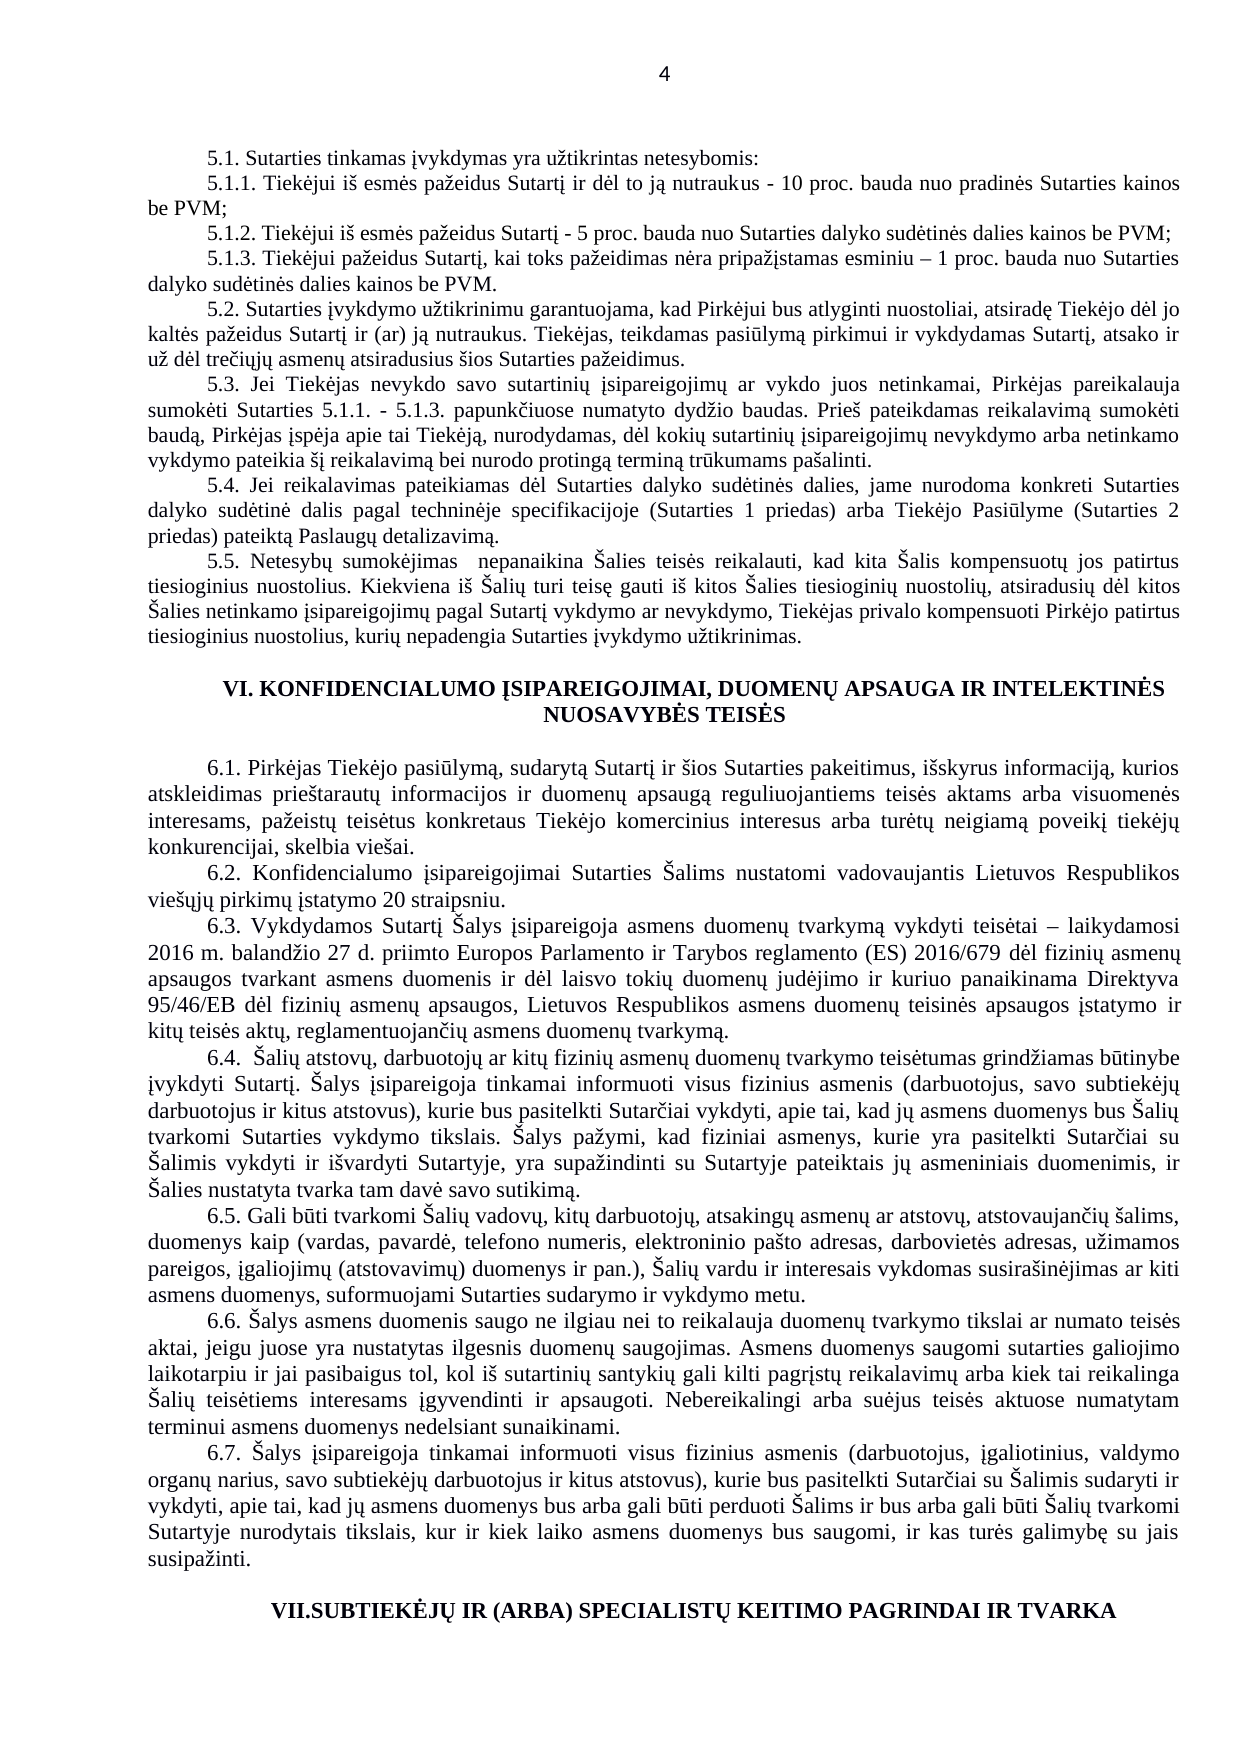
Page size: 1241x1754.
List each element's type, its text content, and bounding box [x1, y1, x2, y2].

text VII.SUBTIEKĖJŲ IR (ARBA) SPECIALISTŲ KEITIMO PAGRINDAI IR TVARKA [148, 1597, 1181, 1624]
text 5.5. Netesybų sumokėjimas nepanaikina Šalies teisės reikalauti, kad kita Šalis kompensuotų jos patirtus tiesioginius nuostolius. Kiekviena iš Šalių turi teisę gauti iš kitos Šalies tiesioginių nuostolių, atsiradusių dėl kitos Šalies netinkamo įsipareigojimų pagal Sutartį vykdymo ar nevykdymo, Tiekėjas privalo kompensuoti Pirkėjo patirtus tiesioginius nuostolius, kurių nepadengia Sutarties įvykdymo užtikrinimas. [148, 548, 1181, 649]
text 6.6. Šalys asmens duomenis saugo ne ilgiau nei to reikalauja duomenų tvarkymo tikslai ar numato teisės aktai, jeigu juose yra nustatytas ilgesnis duomenų saugojimas. Asmens duomenys saugomi sutarties galiojimo laikotarpiu ir jai pasibaigus tol, kol iš sutartinių santykių gali kilti pagrįstų reikalavimų arba kiek tai reikalinga Šalių teisėtiems interesams įgyvendinti ir apsaugoti. Nebereikalingi arba suėjus teisės aktuose numatytam terminui asmens duomenys nedelsiant sunaikinami. [148, 1307, 1181, 1439]
text 6.5. Gali būti tvarkomi Šalių vadovų, kitų darbuotojų, atsakingų asmenų ar atstovų, atstovaujančių šalims, duomenys kaip (vardas, pavardė, telefono numeris, elektroninio pašto adresas, darbovietės adresas, užimamos pareigos, įgaliojimų (atstovavimų) duomenys ir pan.), Šalių vardu ir interesais vykdomas susirašinėjimas ar kiti asmens duomenys, suformuojami Sutarties sudarymo ir vykdymo metu. [148, 1202, 1181, 1307]
text 6.7. Šalys įsipareigoja tinkamai informuoti visus fizinius asmenis (darbuotojus, įgaliotinius, valdymo organų narius, savo subtiekėjų darbuotojus ir kitus atstovus), kurie bus pasitelkti Sutarčiai su Šalimis sudaryti ir vykdyti, apie tai, kad jų asmens duomenys bus arba gali būti perduoti Šalims ir bus arba gali būti Šalių tvarkomi Sutartyje nurodytais tikslais, kur ir kiek laiko asmens duomenys bus saugomi, ir kas turės galimybę su jais susipažinti. [148, 1439, 1181, 1571]
text VI. KONFIDENCIALUMO ĮSIPAREIGOJIMAI, DUOMENŲ APSAUGA IR INTELEKTINĖS NUOSAVYBĖS TEISĖS [148, 675, 1181, 728]
text 6.3. Vykdydamos Sutartį Šalys įsipareigoja asmens duomenų tvarkymą vykdyti teisėtai – laikydamosi 2016 m. balandžio 27 d. priimto Europos Parlamento ir Tarybos reglamento (ES) 2016/679 dėl fizinių asmenų apsaugos tvarkant asmens duomenis ir dėl laisvo tokių duomenų judėjimo ir kuriuo panaikinama Direktyva 95/46/EB dėl fizinių asmenų apsaugos, Lietuvos Respublikos asmens duomenų teisinės apsaugos įstatymo ir kitų teisės aktų, reglamentuojančių asmens duomenų tvarkymą. [148, 912, 1181, 1044]
text 5.2. Sutarties įvykdymo užtikrinimu garantuojama, kad Pirkėjui bus atlyginti nuostoliai, atsiradę Tiekėjo dėl jo kaltės pažeidus Sutartį ir (ar) ją nutraukus. Tiekėjas, teikdamas pasiūlymą pirkimui ir vykdydamas Sutartį, atsako ir už dėl trečiųjų asmenų atsiradusius šios Sutarties pažeidimus. [148, 296, 1181, 371]
text 6.1. Pirkėjas Tiekėjo pasiūlymą, sudarytą Sutartį ir šios Sutarties pakeitimus, išskyrus informaciją, kurios atskleidimas prieštarautų informacijos ir duomenų apsaugą reguliuojantiems teisės aktams arba visuomenės interesams, pažeistų teisėtus konkretaus Tiekėjo komercinius interesus arba turėtų neigiamą poveikį tiekėjų konkurencijai, skelbia viešai. [148, 754, 1181, 859]
text 6.2. Konfidencialumo įsipareigojimai Sutarties Šalims nustatomi vadovaujantis Lietuvos Respublikos viešųjų pirkimų įstatymo 20 straipsniu. [148, 859, 1181, 912]
text 5.1.2. Tiekėjui iš esmės pažeidus Sutartį - 5 proc. bauda nuo Sutarties dalyko sudėtinės dalies kainos be PVM; [148, 220, 1181, 245]
text 5.1.1. Tiekėjui iš esmės pažeidus Sutartį ir dėl to ją nutraukus - 10 proc. bauda nuo pradinės Sutarties kainos be PVM; [148, 170, 1181, 220]
text 5.4. Jei reikalavimas pateikiamas dėl Sutarties dalyko sudėtinės dalies, jame nurodoma konkreti Sutarties dalyko sudėtinė dalis pagal techninėje specifikacijoje (Sutarties 1 priedas) arba Tiekėjo Pasiūlyme (Sutarties 2 priedas) pateiktą Paslaugų detalizavimą. [148, 472, 1181, 548]
text 5.1.3. Tiekėjui pažeidus Sutartį, kai toks pažeidimas nėra pripažįstamas esminiu – 1 proc. bauda nuo Sutarties dalyko sudėtinės dalies kainos be PVM. [148, 245, 1181, 296]
text 5.3. Jei Tiekėjas nevykdo savo sutartinių įsipareigojimų ar vykdo juos netinkamai, Pirkėjas pareikalauja sumokėti Sutarties 5.1.1. - 5.1.3. papunkčiuose numatyto dydžio baudas. Prieš pateikdamas reikalavimą sumokėti baudą, Pirkėjas įspėja apie tai Tiekėją, nurodydamas, dėl kokių sutartinių įsipareigojimų nevykdymo arba netinkamo vykdymo pateikia šį reikalavimą bei nurodo protingą terminą trūkumams pašalinti. [148, 371, 1181, 472]
text 6.4. Šalių atstovų, darbuotojų ar kitų fizinių asmenų duomenų tvarkymo teisėtumas grindžiamas būtinybe įvykdyti Sutartį. Šalys įsipareigoja tinkamai informuoti visus fizinius asmenis (darbuotojus, savo subtiekėjų darbuotojus ir kitus atstovus), kurie bus pasitelkti Sutarčiai vykdyti, apie tai, kad jų asmens duomenys bus Šalių tvarkomi Sutarties vykdymo tikslais. Šalys pažymi, kad fiziniai asmenys, kurie yra pasitelkti Sutarčiai su Šalimis vykdyti ir išvardyti Sutartyje, yra supažindinti su Sutartyje pateiktais jų asmeniniais duomenimis, ir Šalies nustatyta tvarka tam davė savo sutikimą. [148, 1044, 1181, 1202]
